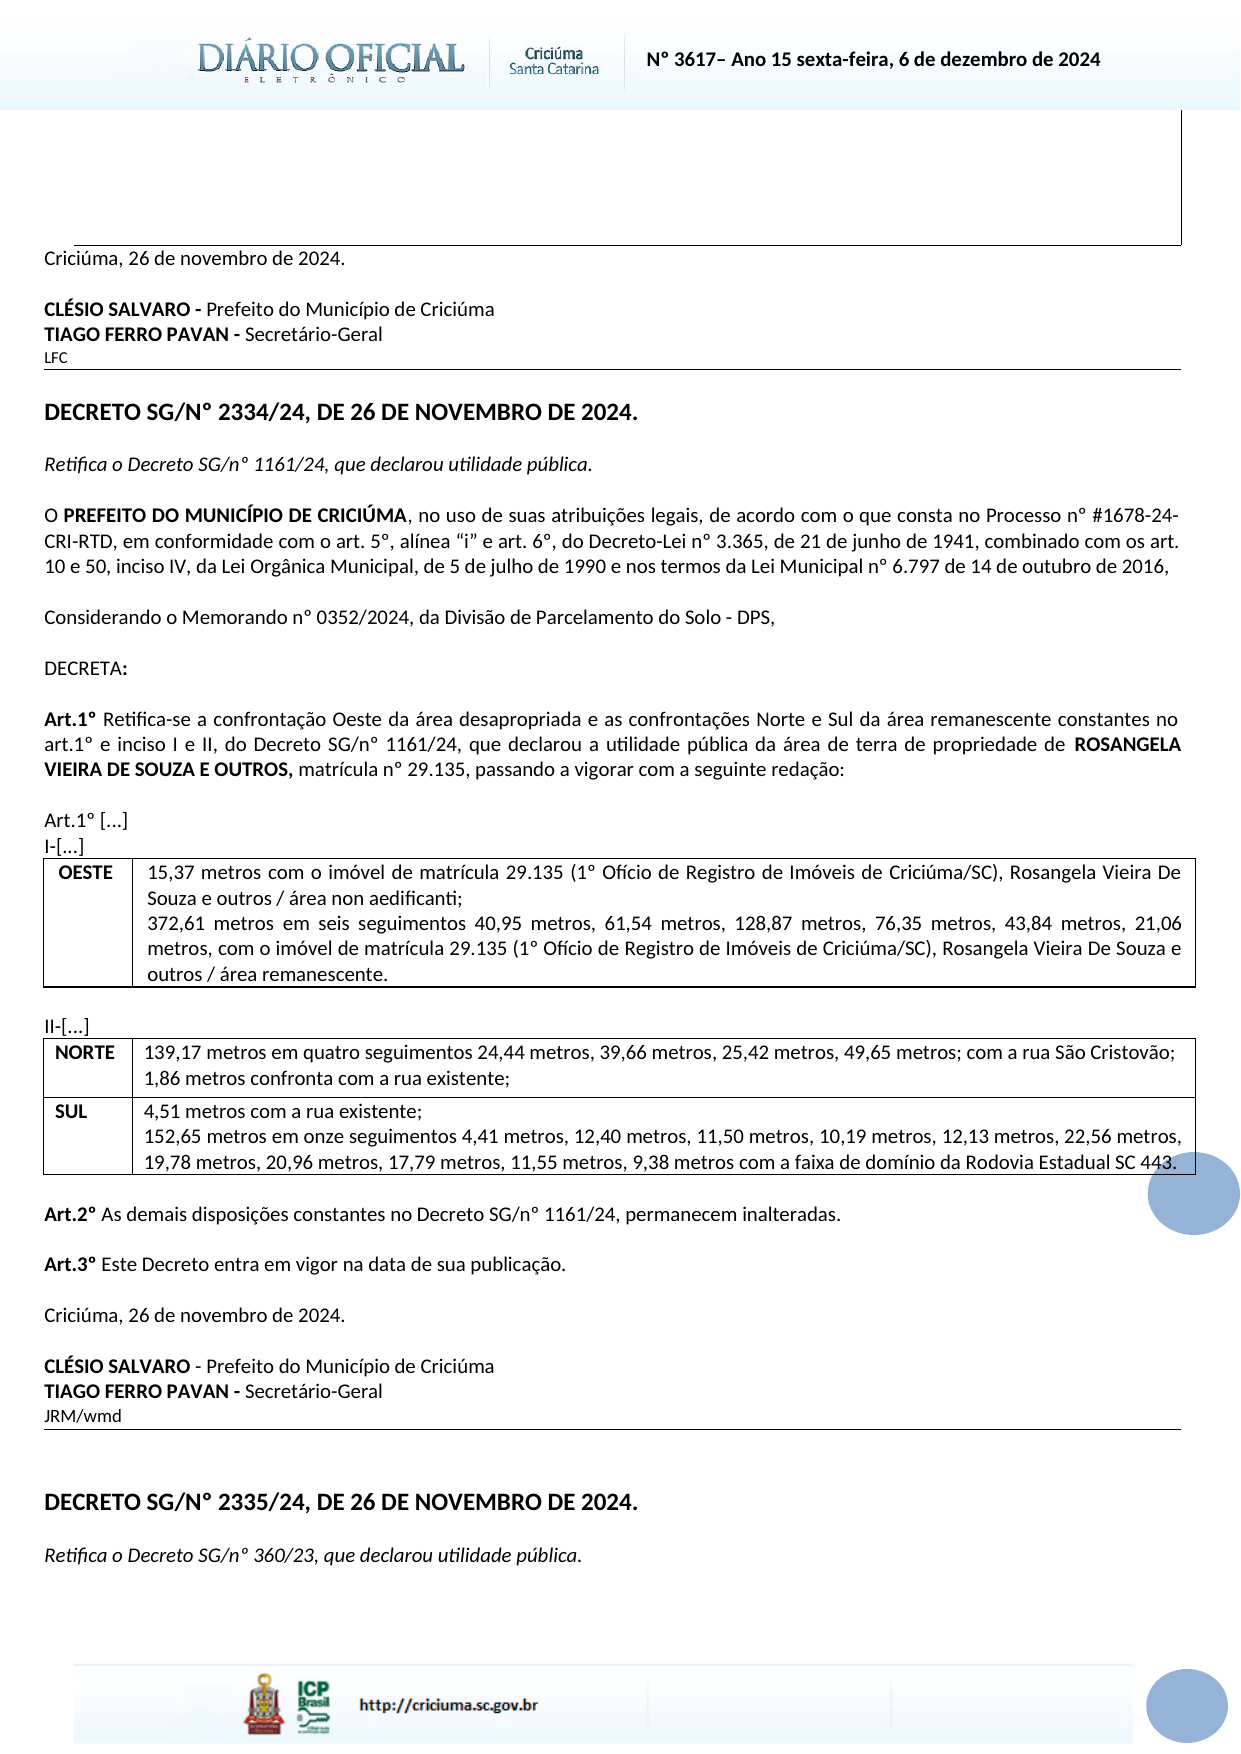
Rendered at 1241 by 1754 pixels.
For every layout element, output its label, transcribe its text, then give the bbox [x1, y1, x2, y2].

table_header 139,17 metros em quatro seguimentos 24,44 metros, 39,66 metros, 25,42 metros, 49,65 metros; com a rua São Cristovão; 1,86 metros confronta com a rua existente; [133, 1039, 1195, 1097]
table_header OESTE [44, 859, 132, 986]
text Art.2º As demais disposições constantes no Decreto SG/nº 1161/24, permanecem inalteradas. [44, 1201, 1163, 1226]
text Criciúma, 26 de novembro de 2024. [44, 245, 1181, 271]
text JRM/wmd [44, 1404, 1181, 1429]
text LFC [44, 347, 1181, 369]
text Art.1º Retifica-se a confrontação Oeste da área desapropriada e as confrontações Norte e Sul da área remanescente constantes no art.1º e inciso I e II, do Decreto SG/nº 1161/24, que declarou a utilidade pública da área de terra de propriedade de ROSANGELA VIEIRA DE SOUZA E OUTROS, matrícula nº 29.135, passando a vigorar com a seguinte redação: [44, 706, 1181, 782]
text Retifica o Decreto SG/nº 360/23, que declarou utilidade pública. [44, 1542, 1181, 1567]
text Art.3º Este Decreto entra em vigor na data de sua publicação. [44, 1252, 1181, 1277]
text O PREFEITO DO MUNICÍPIO DE CRICIÚMA, no uso de suas atribuições legais, de acordo com o que consta no Processo nº #1678-24-CRI-RTD, em conformidade com o art. 5º, alínea “i” e art. 6º, do Decreto-Lei nº 3.365, de 21 de junho de 1941, combinado com os art. 10 e 50, inciso IV, da Lei Orgânica Municipal, de 5 de julho de 1990 e nos termos da Lei Municipal nº 6.797 de 14 de outubro de 2016, [44, 502, 1181, 579]
text I-[...] [44, 833, 1181, 858]
text DECRETO SG/Nº 2335/24, DE 26 DE NOVEMBRO DE 2024. [44, 1486, 1181, 1517]
table_cell SUL [44, 1098, 132, 1174]
text Considerando o Memorando nº 0352/2024, da Divisão de Parcelamento do Solo - DPS, [44, 604, 1181, 629]
text DECRETA: [44, 655, 1181, 680]
text TIAGO FERRO PAVAN - Secretário-Geral [44, 321, 1181, 347]
text TIAGO FERRO PAVAN - Secretário-Geral [44, 1379, 1181, 1404]
text Criciúma, 26 de novembro de 2024. [44, 1302, 1181, 1328]
table_cell 4,51 metros com a rua existente; 152,65 metros em onze seguimentos 4,41 metros, 12,40 metros, 11,50 metros, 10,19 metros, 12,13 metros, 22,56 metros, 19,78 metros, 20,96 metros, 17,79 metros, 11,55 metros, 9,38 metros com a faixa de domínio da Rodovia Estadual SC 443. [133, 1098, 1195, 1174]
text CLÉSIO SALVARO - Prefeito do Município de Criciúma [44, 1353, 1181, 1379]
text Retifica o Decreto SG/nº 1161/24, que declarou utilidade pública. [44, 452, 1181, 477]
text Art.1º [...] [44, 807, 1181, 833]
text II-[...] [44, 1013, 1181, 1038]
table_header 15,37 metros com o imóvel de matrícula 29.135 (1º Ofício de Registro de Imóveis de Criciúma/SC), Rosangela Vieira De Souza e outros / área non aedificanti; 372,61 metros em seis seguimentos 40,95 metros, 61,54 metros, 128,87 metros, 76,35 metros, 43,84 metros, 21,06 metros, com o imóvel de matrícula 29.135 (1º Ofício de Registro de Imóveis de Criciúma/SC), Rosangela Vieira De Souza e outros / área remanescente. [133, 859, 1195, 986]
text CLÉSIO SALVARO - Prefeito do Município de Criciúma [44, 296, 1181, 321]
table_header NORTE [44, 1039, 132, 1097]
text DECRETO SG/Nº 2334/24, DE 26 DE NOVEMBRO DE 2024. [44, 396, 1181, 426]
